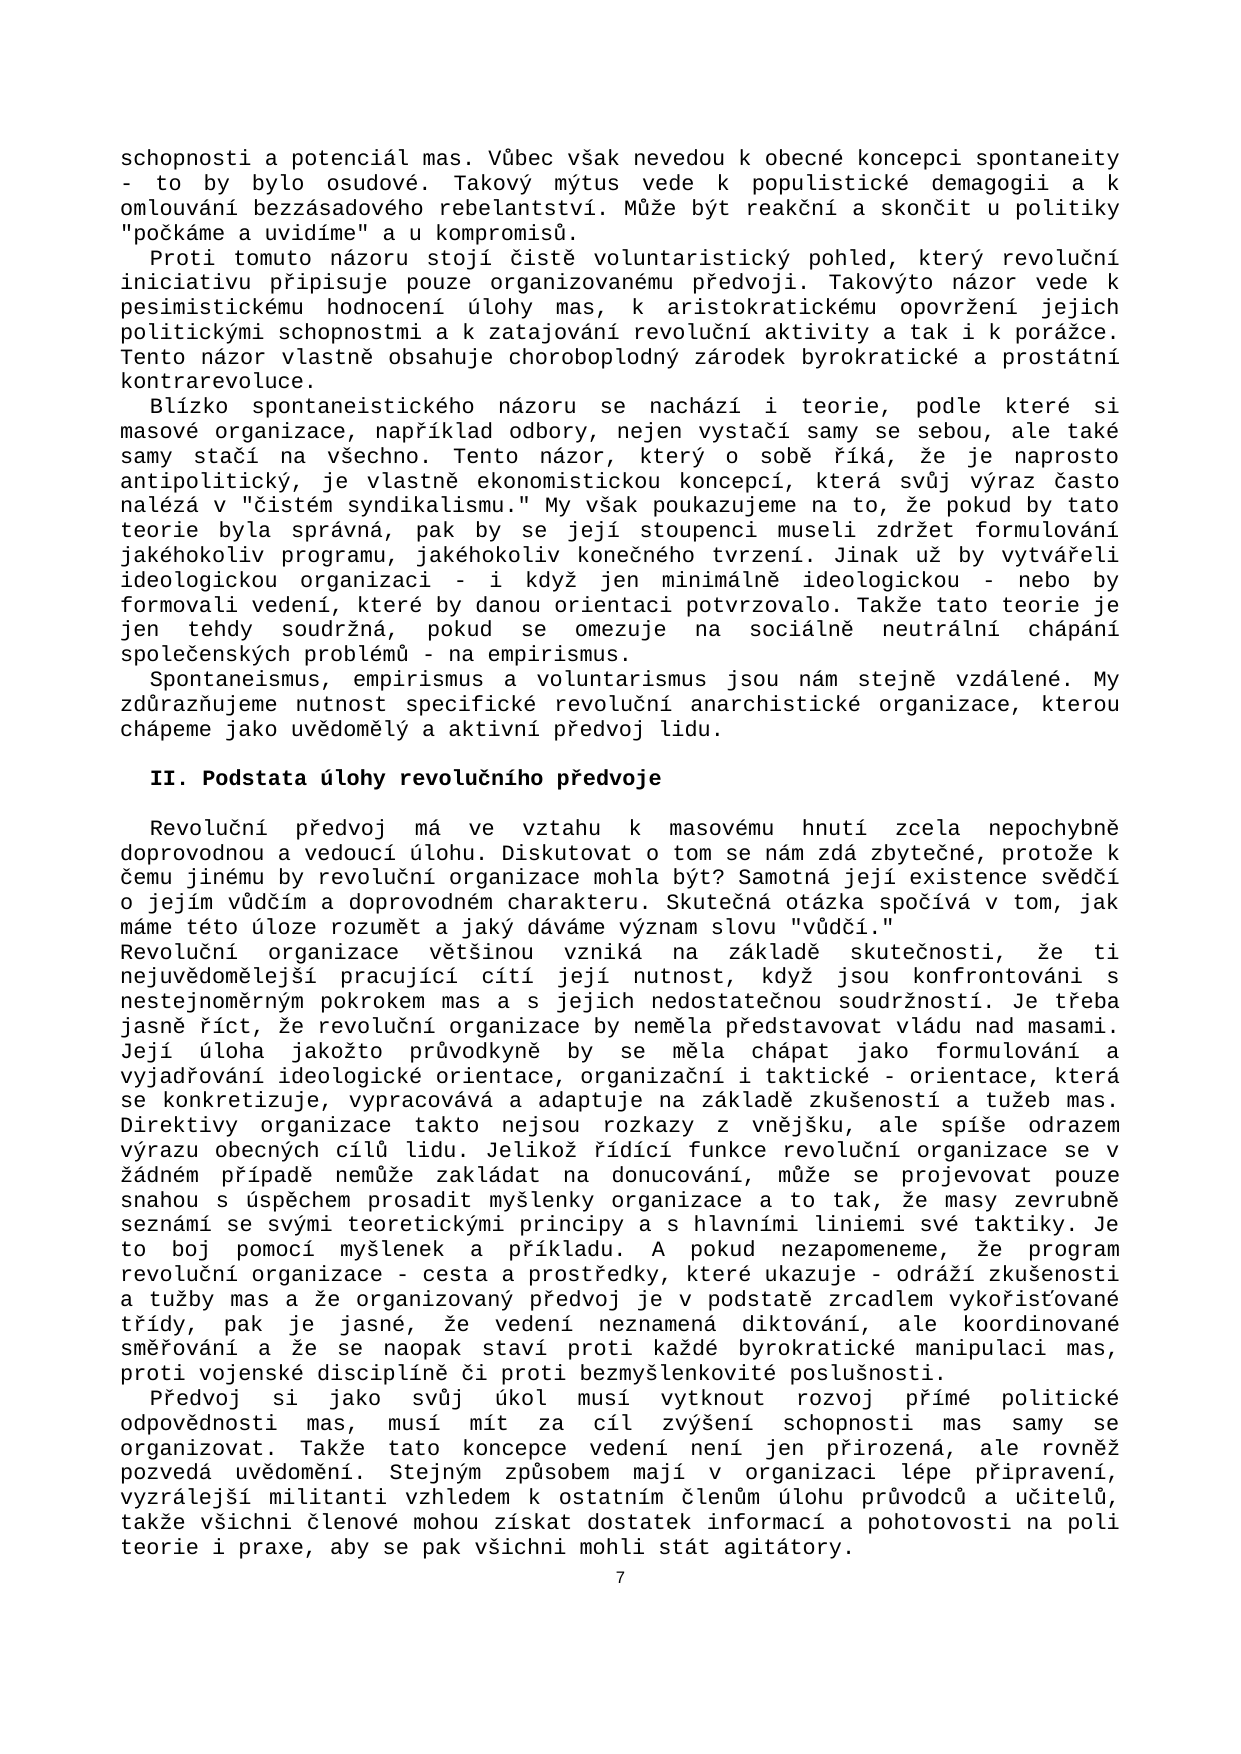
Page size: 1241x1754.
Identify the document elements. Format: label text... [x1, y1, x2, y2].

text schopnosti a potenciál mas. Vůbec však nevedou k obecné koncepci spontaneity - to by bylo osudové. Takový mýtus vede k populistické demagogii a k omlouvání bezzásadového rebelantství. Může být reakční a skončit u politiky "počkáme a uvidíme" a u kompromisů. [120, 148, 1120, 247]
text II. Podstata úlohy revolučního předvoje [120, 767, 1120, 792]
text Revoluční organizace většinou vzniká na základě skutečnosti, že ti nejuvědomělejší pracující cítí její nutnost, když jsou konfrontováni s nestejnoměrným pokrokem mas a s jejich nedostatečnou soudržností. Je třeba jasně říct, že revoluční organizace by neměla představovat vládu nad masami. Její úloha jakožto průvodkyně by se měla chápat jako formulování a vyjadřování ideologické orientace, organizační i taktické - orientace, která se konkretizuje, vypracovává a adaptuje na základě zkušeností a tužeb mas. Direktivy organizace takto nejsou rozkazy z vnějšku, ale spíše odrazem výrazu obecných cílů lidu. Jelikož řídící funkce revoluční organizace se v žádném případě nemůže zakládat na donucování, může se projevovat pouze snahou s úspěchem prosadit myšlenky organizace a to tak, že masy zevrubně seznámí se svými teoretickými principy a s hlavními liniemi své taktiky. Je to boj pomocí myšlenek a příkladu. A pokud nezapomeneme, že program revoluční organizace - cesta a prostředky, které ukazuje - odráží zkušenosti a tužby mas a že organizovaný předvoj je v podstatě zrcadlem vykořisťované třídy, pak je jasné, že vedení neznamená diktování, ale koordinované směřování a že se naopak staví proti každé byrokratické manipulaci mas, proti vojenské disciplíně či proti bezmyšlenkovité poslušnosti. [120, 941, 1120, 1387]
text Revoluční předvoj má ve vztahu k masovému hnutí zcela nepochybně doprovodnou a vedoucí úlohu. Diskutovat o tom se nám zdá zbytečné, protože k čemu jinému by revoluční organizace mohla být? Samotná její existence svědčí o jejím vůdčím a doprovodném charakteru. Skutečná otázka spočívá v tom, jak máme této úloze rozumět a jaký dáváme význam slovu "vůdčí." [120, 817, 1120, 941]
text Blízko spontaneistického názoru se nachází i teorie, podle které si masové organizace, například odbory, nejen vystačí samy se sebou, ale také samy stačí na všechno. Tento názor, který o sobě říká, že je naprosto antipolitický, je vlastně ekonomistickou koncepcí, která svůj výraz často nalézá v "čistém syndikalismu." My však poukazujeme na to, že pokud by tato teorie byla správná, pak by se její stoupenci museli zdržet formulování jakéhokoliv programu, jakéhokoliv konečného tvrzení. Jinak už by vytvářeli ideologickou organizaci - i když jen minimálně ideologickou - nebo by formovali vedení, které by danou orientaci potvrzovalo. Takže tato teorie je jen tehdy soudržná, pokud se omezuje na sociálně neutrální chápání společenských problémů - na empirismus. [120, 396, 1120, 668]
text Proti tomuto názoru stojí čistě voluntaristický pohled, který revoluční iniciativu připisuje pouze organizovanému předvoji. Takovýto názor vede k pesimistickému hodnocení úlohy mas, k aristokratickému opovržení jejich politickými schopnostmi a k zatajování revoluční aktivity a tak i k porážce. Tento názor vlastně obsahuje choroboplodný zárodek byrokratické a prostátní kontrarevoluce. [120, 247, 1120, 396]
text Předvoj si jako svůj úkol musí vytknout rozvoj přímé politické odpovědnosti mas, musí mít za cíl zvýšení schopnosti mas samy se organizovat. Takže tato koncepce vedení není jen přirozená, ale rovněž pozvedá uvědomění. Stejným způsobem mají v organizaci lépe připravení, vyzrálejší militanti vzhledem k ostatním členům úlohu průvodců a učitelů, takže všichni členové mohou získat dostatek informací a pohotovosti na poli teorie i praxe, aby se pak všichni mohli stát agitátory. [120, 1387, 1120, 1561]
text Spontaneismus, empirismus a voluntarismus jsou nám stejně vzdálené. My zdůrazňujeme nutnost specifické revoluční anarchistické organizace, kterou chápeme jako uvědomělý a aktivní předvoj lidu. [120, 668, 1120, 743]
